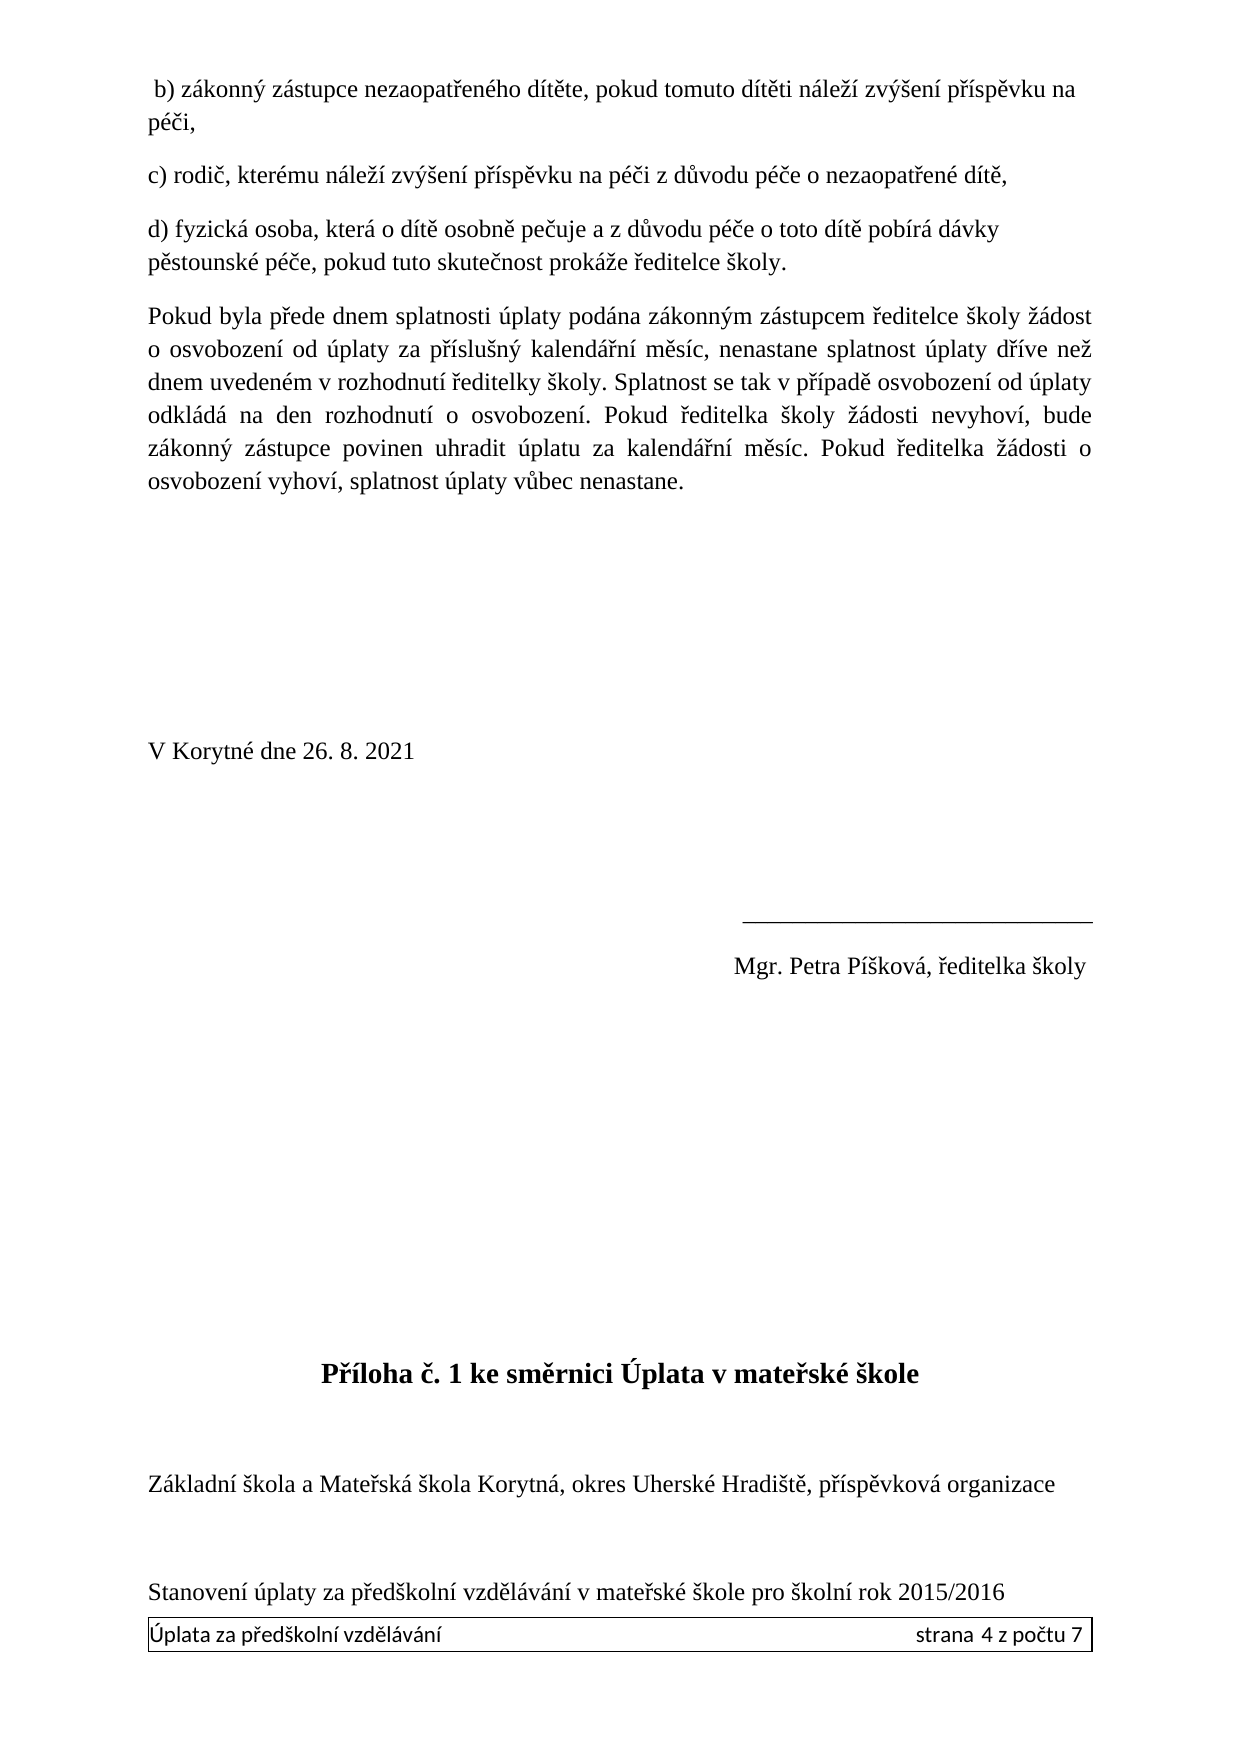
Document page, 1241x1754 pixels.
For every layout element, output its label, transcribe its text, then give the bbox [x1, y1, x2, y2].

text d) fyzická osoba, která o dítě osobně pečuje a z důvodu péče o toto dítě pobírá dávky pěstounské péče, pokud tuto skutečnost prokáže ředitelce školy. [148, 214, 1093, 276]
text b) zákonný zástupce nezaopatřeného dítěte, pokud tomuto dítěti náleží zvýšení příspěvku na péči, [148, 74, 1093, 136]
text Mgr. Petra Píšková, ředitelka školy [148, 951, 1093, 980]
text Základní škola a Mateřská škola Korytná, okres Uherské Hradiště, příspěvková organizace [148, 1469, 1093, 1498]
text ____________________________ [148, 897, 1093, 926]
text Pokud byla přede dnem splatnosti úplaty podána zákonným zástupcem ředitelce školy žádost o osvobození od úplaty za příslušný kalendářní měsíc, nenastane splatnost úplaty dříve než dnem uvedeném v rozhodnutí ředitelky školy. Splatnost se tak v případě osvobození od úplaty odkládá na den rozhodnutí o osvobození. Pokud ředitelka školy žádosti nevyhoví, bude zákonný zástupce povinen uhradit úplatu za kalendářní měsíc. Pokud ředitelka žádosti o osvobození vyhoví, splatnost úplaty vůbec nenastane. [148, 301, 1093, 495]
text V Korytné dne 26. 8. 2021 [148, 736, 1093, 764]
text Stanovení úplaty za předškolní vzdělávání v mateřské škole pro školní rok 2015/2016 [148, 1577, 1093, 1605]
text Příloha č. 1 ke směrnici Úplata v mateřské škole [148, 1356, 1093, 1389]
text c) rodič, kterému náleží zvýšení příspěvku na péči z důvodu péče o nezaopatřené dítě, [148, 161, 1093, 189]
